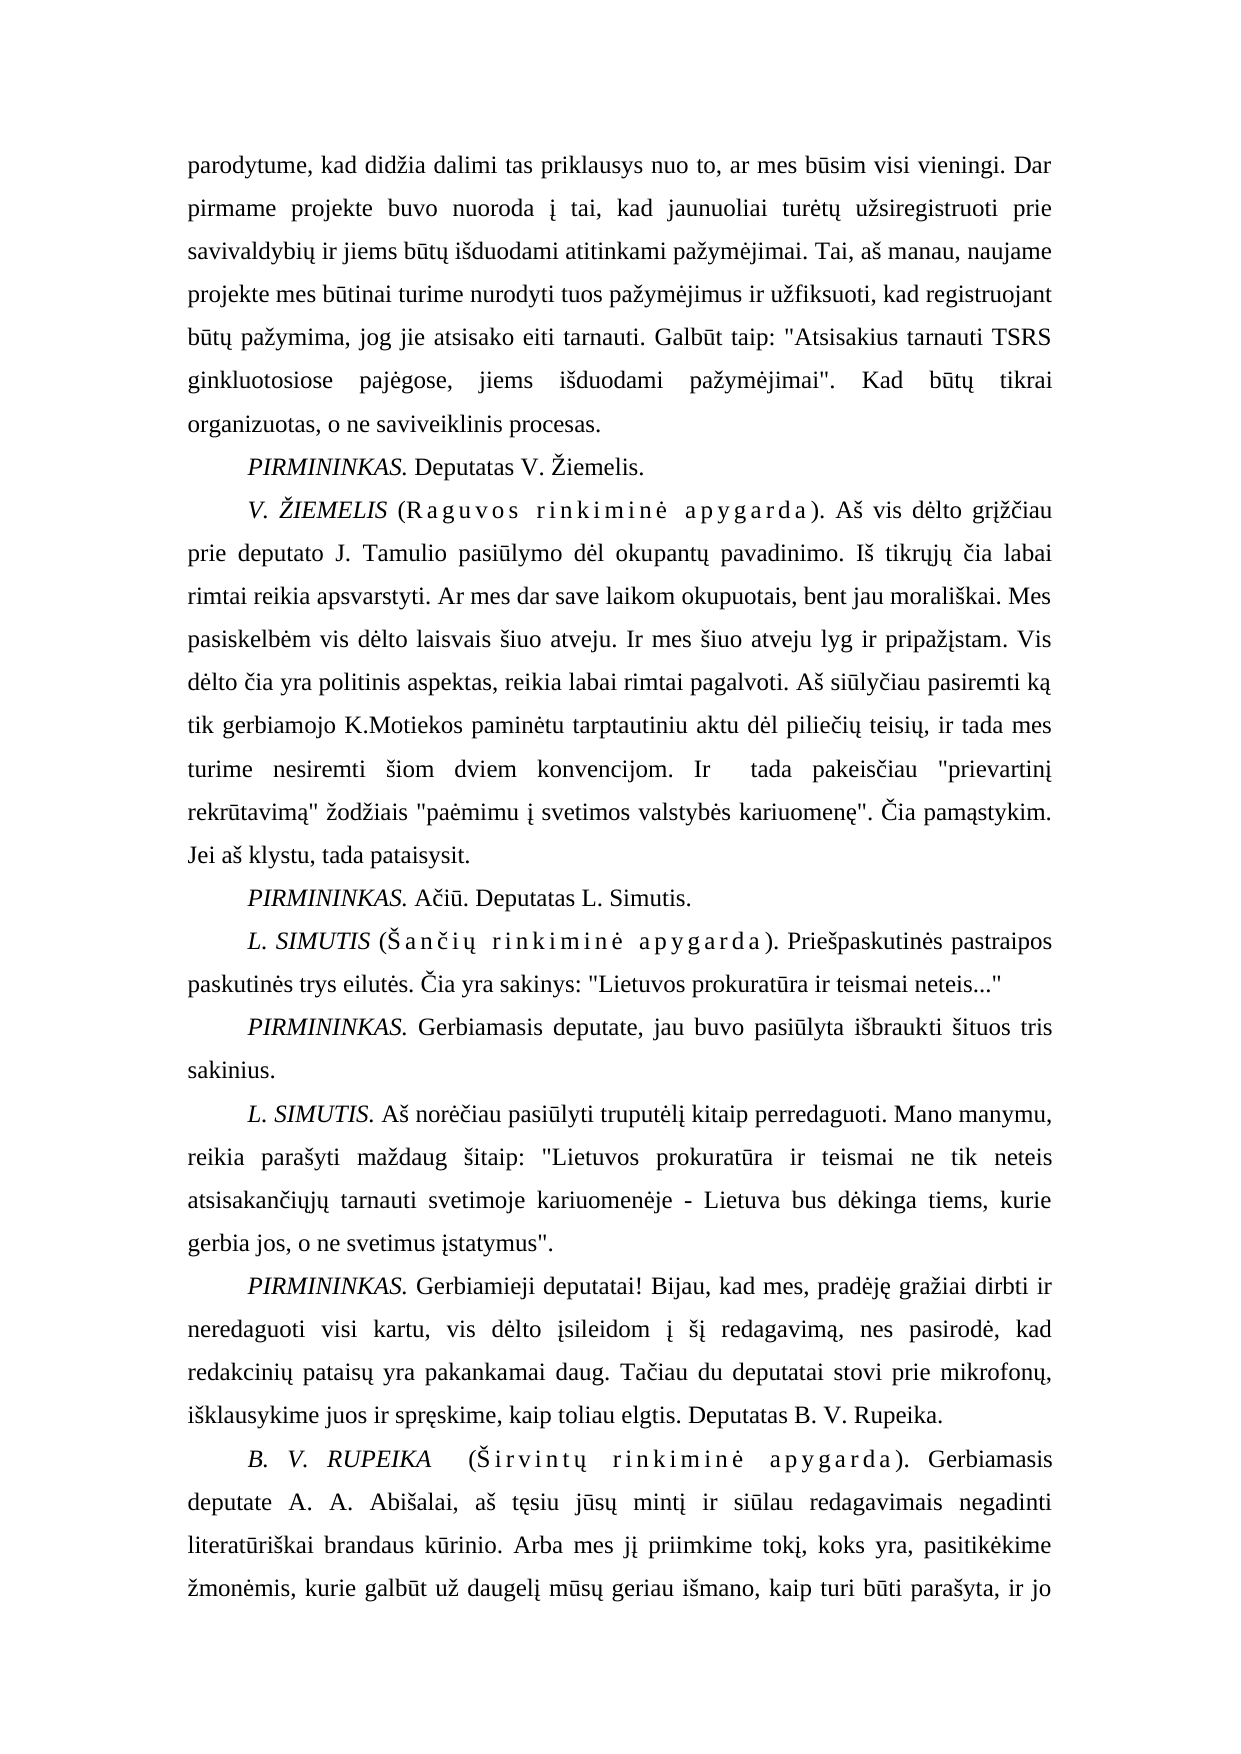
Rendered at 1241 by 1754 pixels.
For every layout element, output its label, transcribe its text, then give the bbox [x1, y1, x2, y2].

text V. Žiemelis (Raguvos rinkiminė apygarda). Aš vis dėlto grįžčiau prie deputato J. Tamulio pasiūlymo dėl oku­pantų pavadinimo. Iš tikrųjų čia labai rimtai reikia apsvarstyti. Ar mes dar save laikom okupuotais, bent jau morališkai. Mes pasiskelbėm vis dėlto laisvais šiuo atveju. Ir mes šiuo atveju lyg ir pripažįstam. Vis dėlto čia yra politinis aspektas, reikia labai rimtai pagalvoti. Aš siūlyčiau pasiremti ką tik gerbiamojo K.Motiekos paminėtu tarptautiniu aktu dėl piliečių teisių, ir tada mes turime nesiremti šiom dviem konvencijom. Ir tada pakeisčiau "prievartinį rekrūtavimą" žodžiais "paėmimu į svetimos valstybės kariuomenę". Čia pamąstykim. Jei aš klystu, tada pataisysit. [187, 495, 1053, 869]
text parodytume, kad didžia dalimi tas priklausys nuo to, ar mes būsim visi vieningi. Dar pirmame projekte buvo nuoroda į tai, kad jaunuoliai turėtų užsiregistruoti prie savivaldybių ir jiems būtų išduodami atitinkami pažymėjimai. Tai, aš manau, naujame projekte mes būtinai turime nurodyti tuos pažymėjimus ir užfiksuoti, kad registruojant būtų pažymima, jog jie atsisako eiti tarnauti. Galbūt taip: "Atsisakius tarnauti TSRS ginkluotosiose pajėgose, jiems išduodami pažymė­jimai". Kad būtų tikrai organizuotas, o ne saviveiklinis procesas. [187, 150, 1053, 437]
text Pirmininkas. Gerbiamieji deputatai! Bijau, kad mes, pradėję gražiai dirbti ir neredaguoti visi kartu, vis dėlto įsileidom į šį redagavimą, nes pasirodė, kad redakcinių pataisų yra pakanka­mai daug. Tačiau du deputatai stovi prie mikrofonų, išklausykime juos ir spręskime, kaip toliau elgtis. Deputatas B. V. Rupeika. [187, 1271, 1053, 1429]
text L. Simutis (Šančių rinkiminė apygarda). Priešpaskutinės pastraipos paskutinės trys eilutės. Čia yra sakinys: "Lietuvos prokuratūra ir teismai neteis..." [187, 926, 1053, 998]
text B. V. Rupeika (Širvintų rinkiminė apygarda). Gerbiamasis deputate A. A. Abišalai, aš tęsiu jūsų mintį ir siūlau redagavimais negadinti literatūriškai brandaus kūrinio. Arba mes jį priimkime tokį, koks yra, pasitikėkime žmonėmis, kurie galbūt už daugelį mūsų geriau išmano, kaip turi būti parašyta, ir jo [187, 1444, 1053, 1602]
text L. Simutis. Aš norėčiau pasiūlyti truputėlį kitaip perredaguoti. Mano manymu, reikia parašyti maždaug šitaip: "Lietuvos proku­ratūra ir teismai ne tik neteis atsisakančiųjų tarnauti svetimoje kariuomenėje - Lietuva bus dėkinga tiems, kurie gerbia jos, o ne svetimus įstatymus". [187, 1099, 1053, 1257]
text Pirmininkas. Ačiū. Deputatas L. Simutis. [187, 883, 1053, 912]
text Pirmininkas. Gerbiamasis deputate, jau buvo pasiūlyta išbrauk­ti šituos tris sakinius. [187, 1012, 1053, 1084]
text Pirmininkas. Deputatas V. Žiemelis. [187, 452, 1053, 481]
